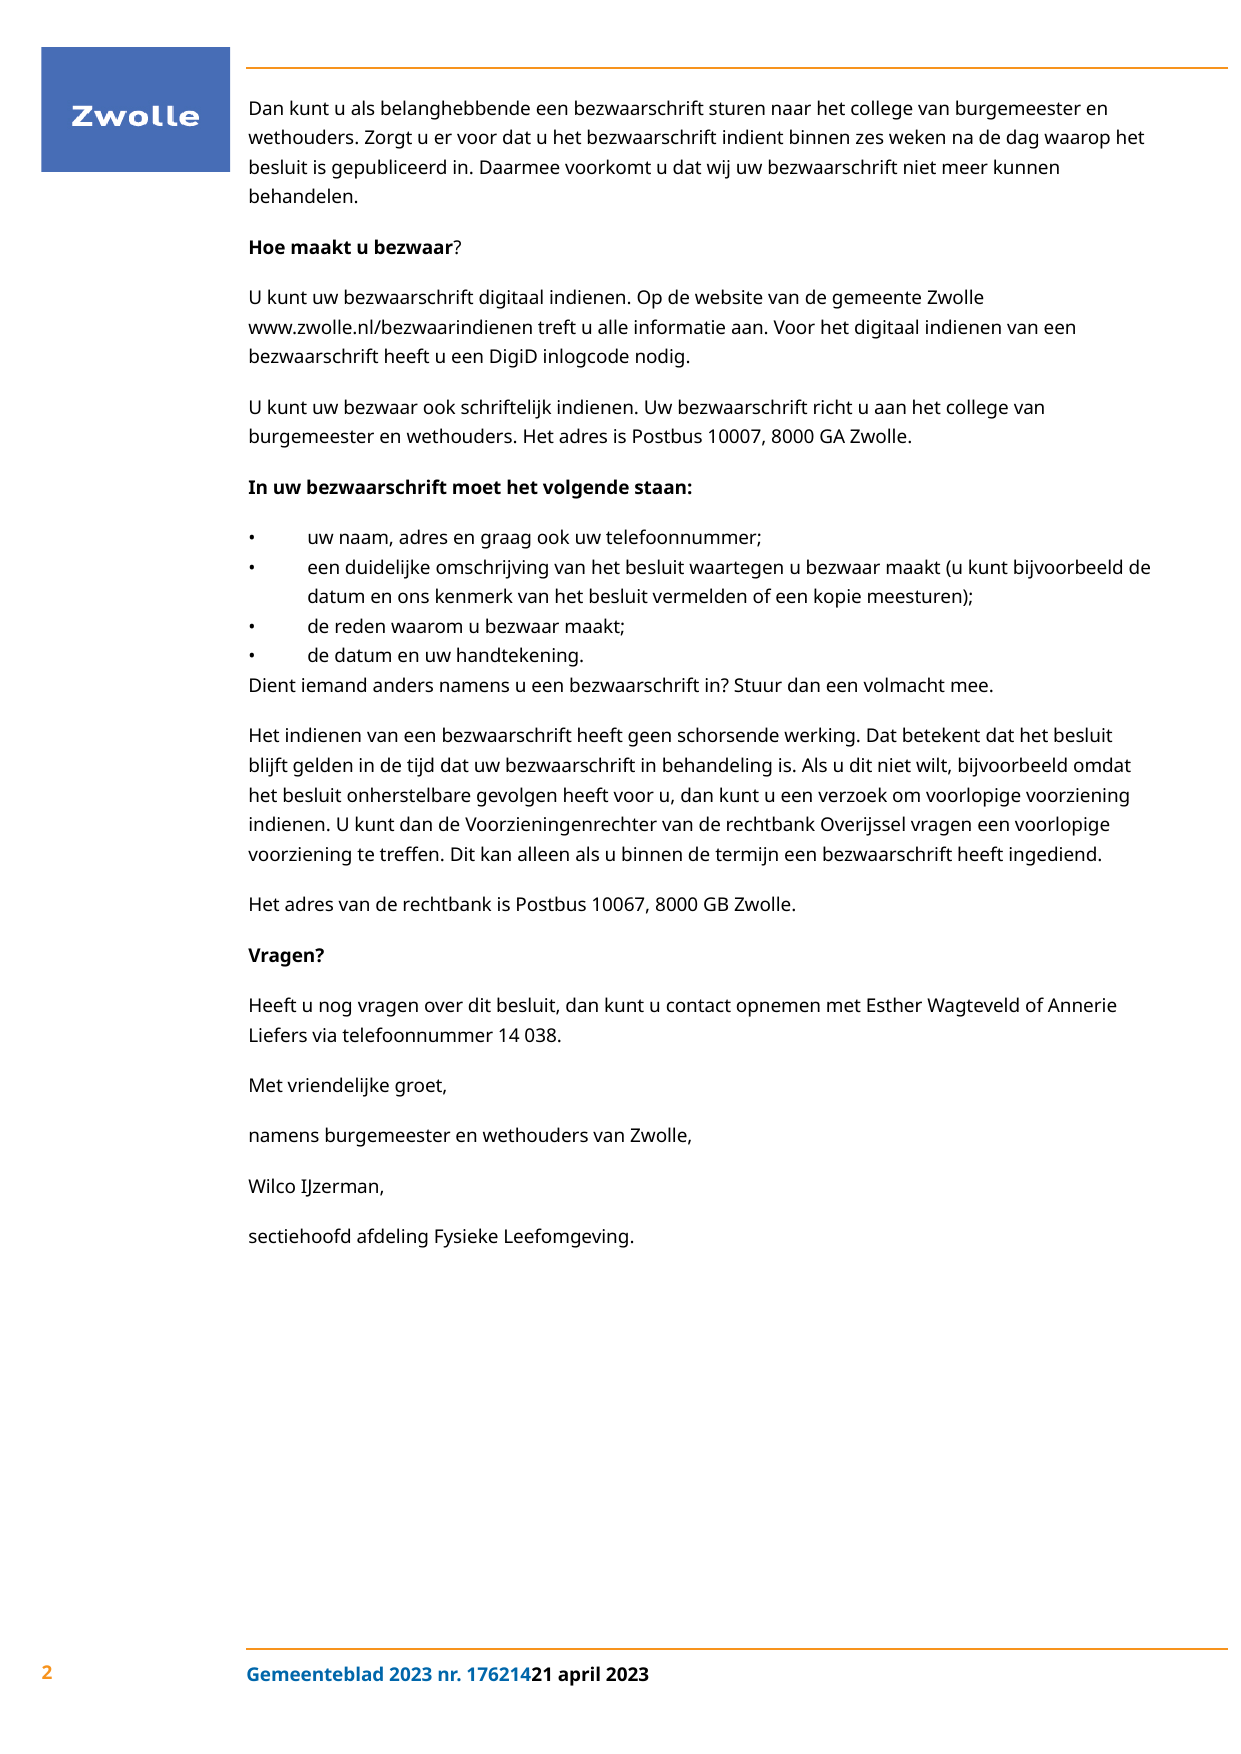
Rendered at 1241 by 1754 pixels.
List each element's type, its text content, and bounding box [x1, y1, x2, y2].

text Dan kunt u als belanghebbende een bezwaarschrift sturen naar het college van burgemeester en wethouders. Zorgt u er voor dat u het bezwaarschrift indient binnen zes weken na de dag waarop het besluit is gepubliceerd in. Daarmee voorkomt u dat wij uw bezwaarschrift niet meer kunnen behandelen. [248, 95, 1152, 209]
text In uw bezwaarschrift moet het volgende staan: [248, 474, 1152, 500]
list de datum en uw handtekening. [248, 643, 1152, 668]
picture [41, 47, 231, 172]
text Hoe maakt u bezwaar? [248, 234, 1152, 260]
text Het adres van de rechtbank is Postbus 10067, 8000 GB Zwolle. [248, 891, 1152, 917]
text Vragen? [248, 942, 1152, 968]
text Wilco IJzerman, [248, 1173, 1152, 1199]
text Met vriendelijke groet, [248, 1072, 1152, 1098]
text U kunt uw bezwaar ook schriftelijk indienen. Uw bezwaarschrift richt u aan het college van burgemeester en wethouders. Het adres is Postbus 10007, 8000 GA Zwolle. [248, 394, 1152, 449]
text Het indienen van een bezwaarschrift heeft geen schorsende werking. Dat betekent dat het besluit blijft gelden in de tijd dat uw bezwaarschrift in behandeling is. Als u dit niet wilt, bijvoorbeeld omdat het besluit onherstelbare gevolgen heeft voor u, dan kunt u een verzoek om voorlopige voorziening indienen. U kunt dan de Voorzieningenrechter van de rechtbank Overijssel vragen een voorlopige voorziening te treffen. Dit kan alleen als u binnen de termijn een bezwaarschrift heeft ingediend. [248, 723, 1152, 867]
text sectiehoofd afdeling Fysieke Leefomgeving. [248, 1223, 1152, 1249]
list uw naam, adres en graag ook uw telefoonnummer; [248, 524, 1152, 550]
list de reden waarom u bezwaar maakt; [248, 613, 1152, 639]
text U kunt uw bezwaarschrift digitaal indienen. Op de website van de gemeente Zwolle www.zwolle.nl/bezwaarindienen treft u alle informatie aan. Voor het digitaal indienen van een bezwaarschrift heeft u een DigiD inlogcode nodig. [248, 284, 1152, 369]
text Heeft u nog vragen over dit besluit, dan kunt u contact opnemen met Esther Wagteveld of Annerie Liefers via telefoonnummer 14 038. [248, 992, 1152, 1048]
text Dient iemand anders namens u een bezwaarschrift in? Stuur dan een volmacht mee. [248, 672, 1152, 698]
list een duidelijke omschrijving van het besluit waartegen u bezwaar maakt (u kunt bijvoorbeeld de datum en ons kenmerk van het besluit vermelden of een kopie meesturen); [248, 554, 1152, 609]
text namens burgemeester en wethouders van Zwolle, [248, 1123, 1152, 1148]
